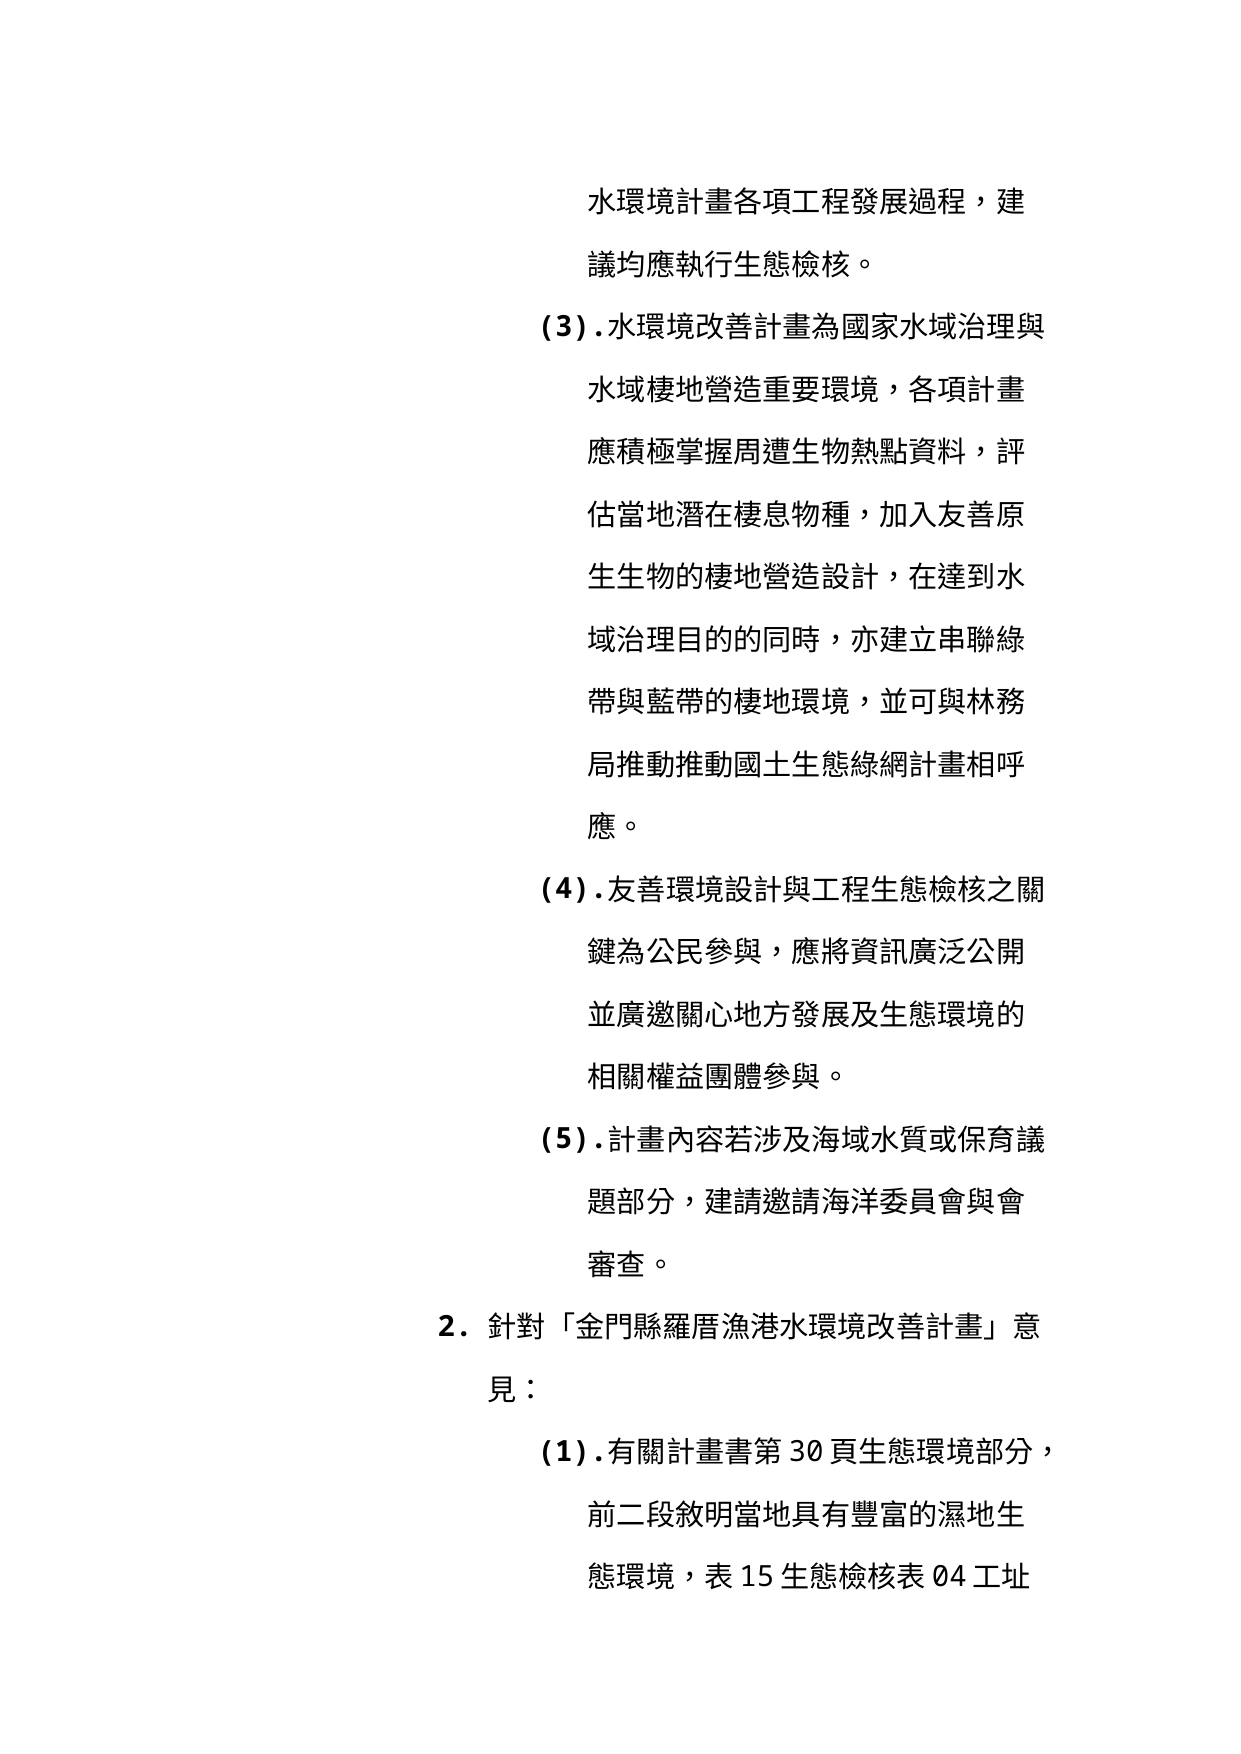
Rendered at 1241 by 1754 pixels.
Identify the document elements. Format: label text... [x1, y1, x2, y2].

list 計畫內容若涉及海域水質或保育議題部分，建請邀請海洋委員會與會審查。 [537, 1096, 1053, 1283]
list 水環境改善計畫為國家水域治理與水域棲地營造重要環境，各項計畫應積極掌握周遭生物熱點資料，評估當地潛在棲息物種，加入友善原生生物的棲地營造設計，在達到水域治理目的的同時，亦建立串聯綠帶與藍帶的棲地環境，並可與林務局推動推動國土生態綠網計畫相呼應。 [537, 283, 1053, 846]
list 針對「金門縣羅厝漁港水環境改善計畫」意見： [437, 1283, 1053, 1408]
list 有關計畫書第30頁生態環境部分，前二段敘明當地具有豐富的濕地生態環境，表15生態檢核表04工址或鄰近地區是否有森林、水系、埤塘、濕地及關注物種之棲地分布與依賴之生態系統勾選「否」，兩者是否相衝突，建議進行文字修正，避免造成誤解。 [537, 1408, 1053, 1596]
list 水環境計畫各項工程發展過程，建議均應執行生態檢核。 [537, 158, 1053, 283]
list 友善環境設計與工程生態檢核之關鍵為公民參與，應將資訊廣泛公開並廣邀關心地方發展及生態環境的相關權益團體參與。 [537, 846, 1053, 1096]
